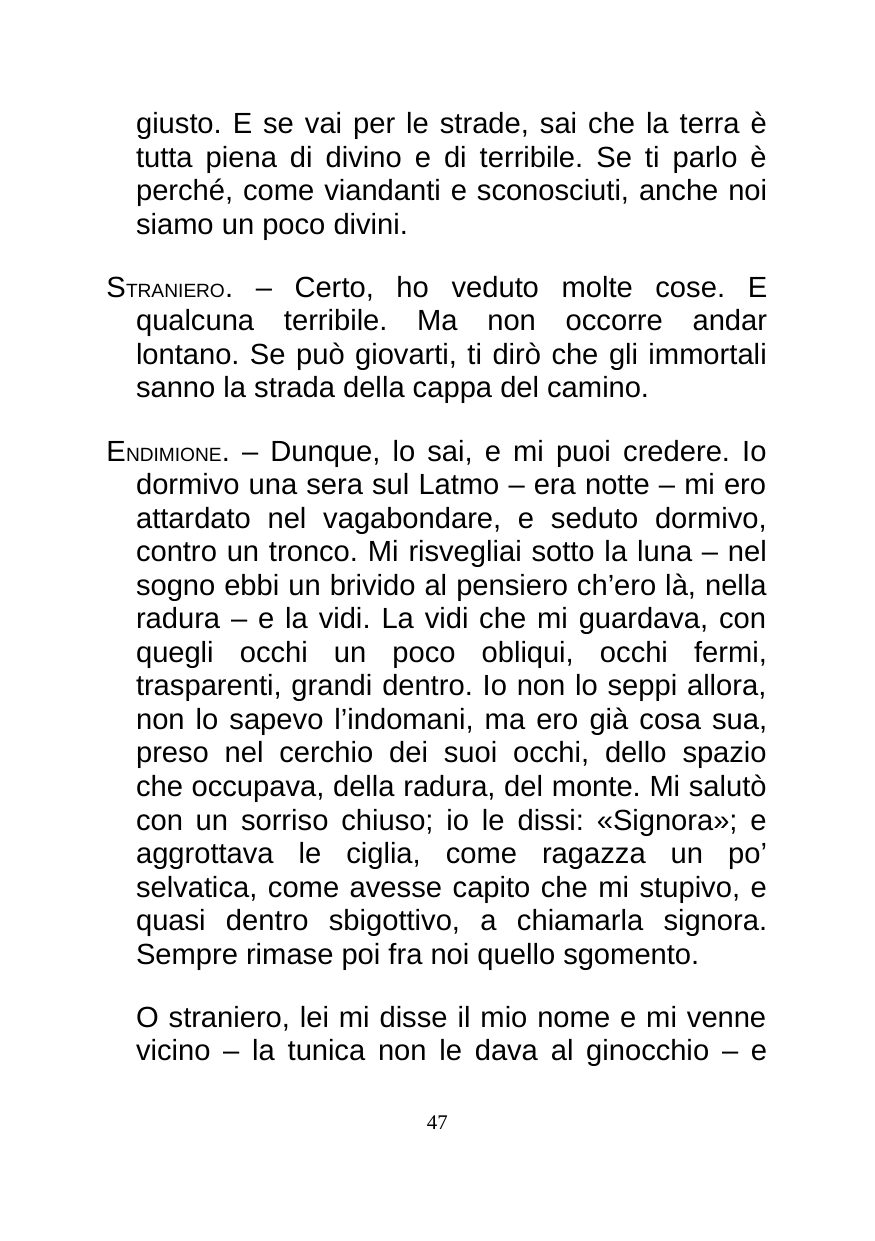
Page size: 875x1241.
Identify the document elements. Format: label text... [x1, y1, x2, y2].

text Straniero. – Certo, ho veduto molte cose. E qualcuna terribile. Ma non occorre andar lontano. Se può giovarti, ti dirò che gli immortali sanno la strada della cappa del camino. [106, 270, 768, 404]
text O straniero, lei mi disse il mio nome e mi venne vicino – la tunica non le dava al ginocchio – e [136, 1000, 768, 1067]
text giusto. E se vai per le strade, sai che la terra è tutta piena di divino e di terribile. Se ti parlo è perché, come viandanti e sconosciuti, anche noi siamo un poco divini. [106, 106, 768, 240]
text Endimione. – Dunque, lo sai, e mi puoi credere. Io dormivo una sera sul Latmo – era notte – mi ero attardato nel vagabondare, e seduto dormivo, contro un tronco. Mi risvegliai sotto la luna – nel sogno ebbi un brivido al pensiero ch’ero là, nella radura – e la vidi. La vidi che mi guardava, con quegli occhi un poco obliqui, occhi fermi, trasparenti, grandi dentro. Io non lo seppi allora, non lo sapevo l’indomani, ma ero già cosa sua, preso nel cerchio dei suoi occhi, dello spazio che occupava, della radura, del monte. Mi salutò con un sorriso chiuso; io le dissi: «Signora»; e aggrottava le ciglia, come ragazza un po’ selvatica, come avesse capito che mi stupivo, e quasi dentro sbigottivo, a chiamarla signora. Sempre rimase poi fra noi quello sgomento. [106, 433, 768, 970]
